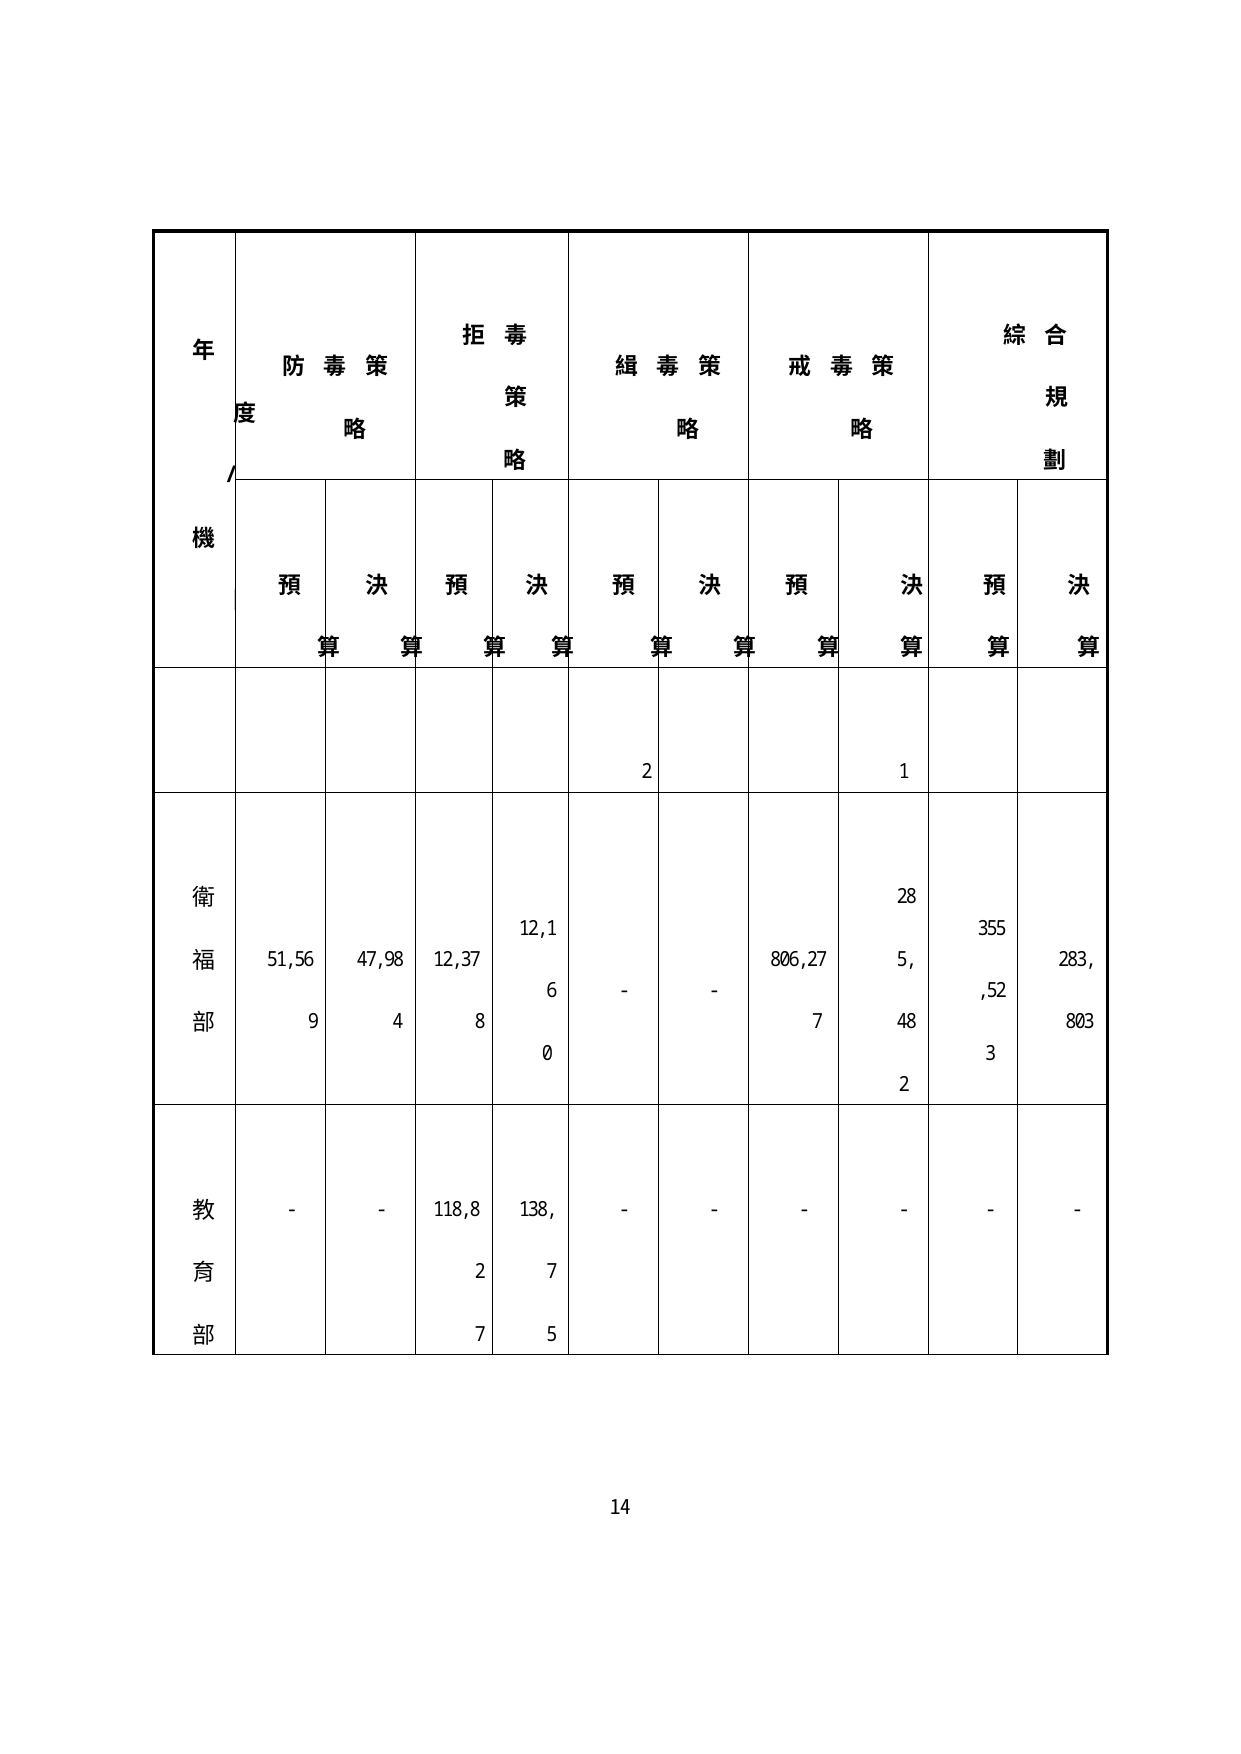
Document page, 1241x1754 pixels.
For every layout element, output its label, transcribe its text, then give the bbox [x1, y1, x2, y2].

table_cell [749, 668, 838, 792]
table_cell 決算 [839, 480, 928, 667]
table_cell 預算 [569, 480, 658, 667]
table_cell 預算 [416, 480, 492, 667]
table_cell [659, 668, 748, 792]
table_cell 138,75 [493, 1105, 568, 1354]
table_header 拒毒策略 [416, 233, 568, 479]
table_cell - [659, 1105, 748, 1354]
table_cell 118,827 [416, 1105, 492, 1354]
table_cell - [569, 1105, 658, 1354]
table_cell 285,482 [839, 793, 928, 1104]
table_header 綜合規劃 [929, 233, 1106, 479]
table_header 戒毒策略 [749, 233, 928, 479]
table_cell 1 [839, 668, 928, 792]
table_cell 283,803 [1018, 793, 1106, 1104]
table_cell 12,160 [493, 793, 568, 1104]
table_cell 預算 [236, 480, 325, 667]
table_cell [929, 668, 1017, 792]
table_cell 2 [569, 668, 658, 792]
table_cell - [326, 1105, 415, 1354]
table_cell - [569, 793, 658, 1104]
table_cell [1018, 668, 1106, 792]
table_cell - [839, 1105, 928, 1354]
table_cell 12,378 [416, 793, 492, 1104]
table_cell - [749, 1105, 838, 1354]
table_cell 預算 [929, 480, 1017, 667]
table_cell [326, 668, 415, 792]
table_cell - [659, 793, 748, 1104]
table_cell 決算 [659, 480, 748, 667]
table_cell 預算 [749, 480, 838, 667]
table_cell 決算 [1018, 480, 1106, 667]
table_cell - [1018, 1105, 1106, 1354]
table_cell 355,523 [929, 793, 1017, 1104]
table_cell 47,984 [326, 793, 415, 1104]
table_cell 教育部 [155, 1105, 235, 1354]
table_cell [155, 668, 235, 792]
table_cell 806,277 [749, 793, 838, 1104]
table_header 年度/ 機關別 [155, 233, 235, 667]
table_cell [236, 668, 325, 792]
table_header 防毒策略 [236, 233, 415, 479]
table_cell - [929, 1105, 1017, 1354]
table_cell 衛福部 [155, 793, 235, 1104]
table_header 緝毒策略 [569, 233, 748, 479]
table_cell 決算 [493, 480, 568, 667]
table_cell 51,569 [236, 793, 325, 1104]
table_cell - [236, 1105, 325, 1354]
table_cell 決算 [326, 480, 415, 667]
table_cell [493, 668, 568, 792]
table_cell [416, 668, 492, 792]
